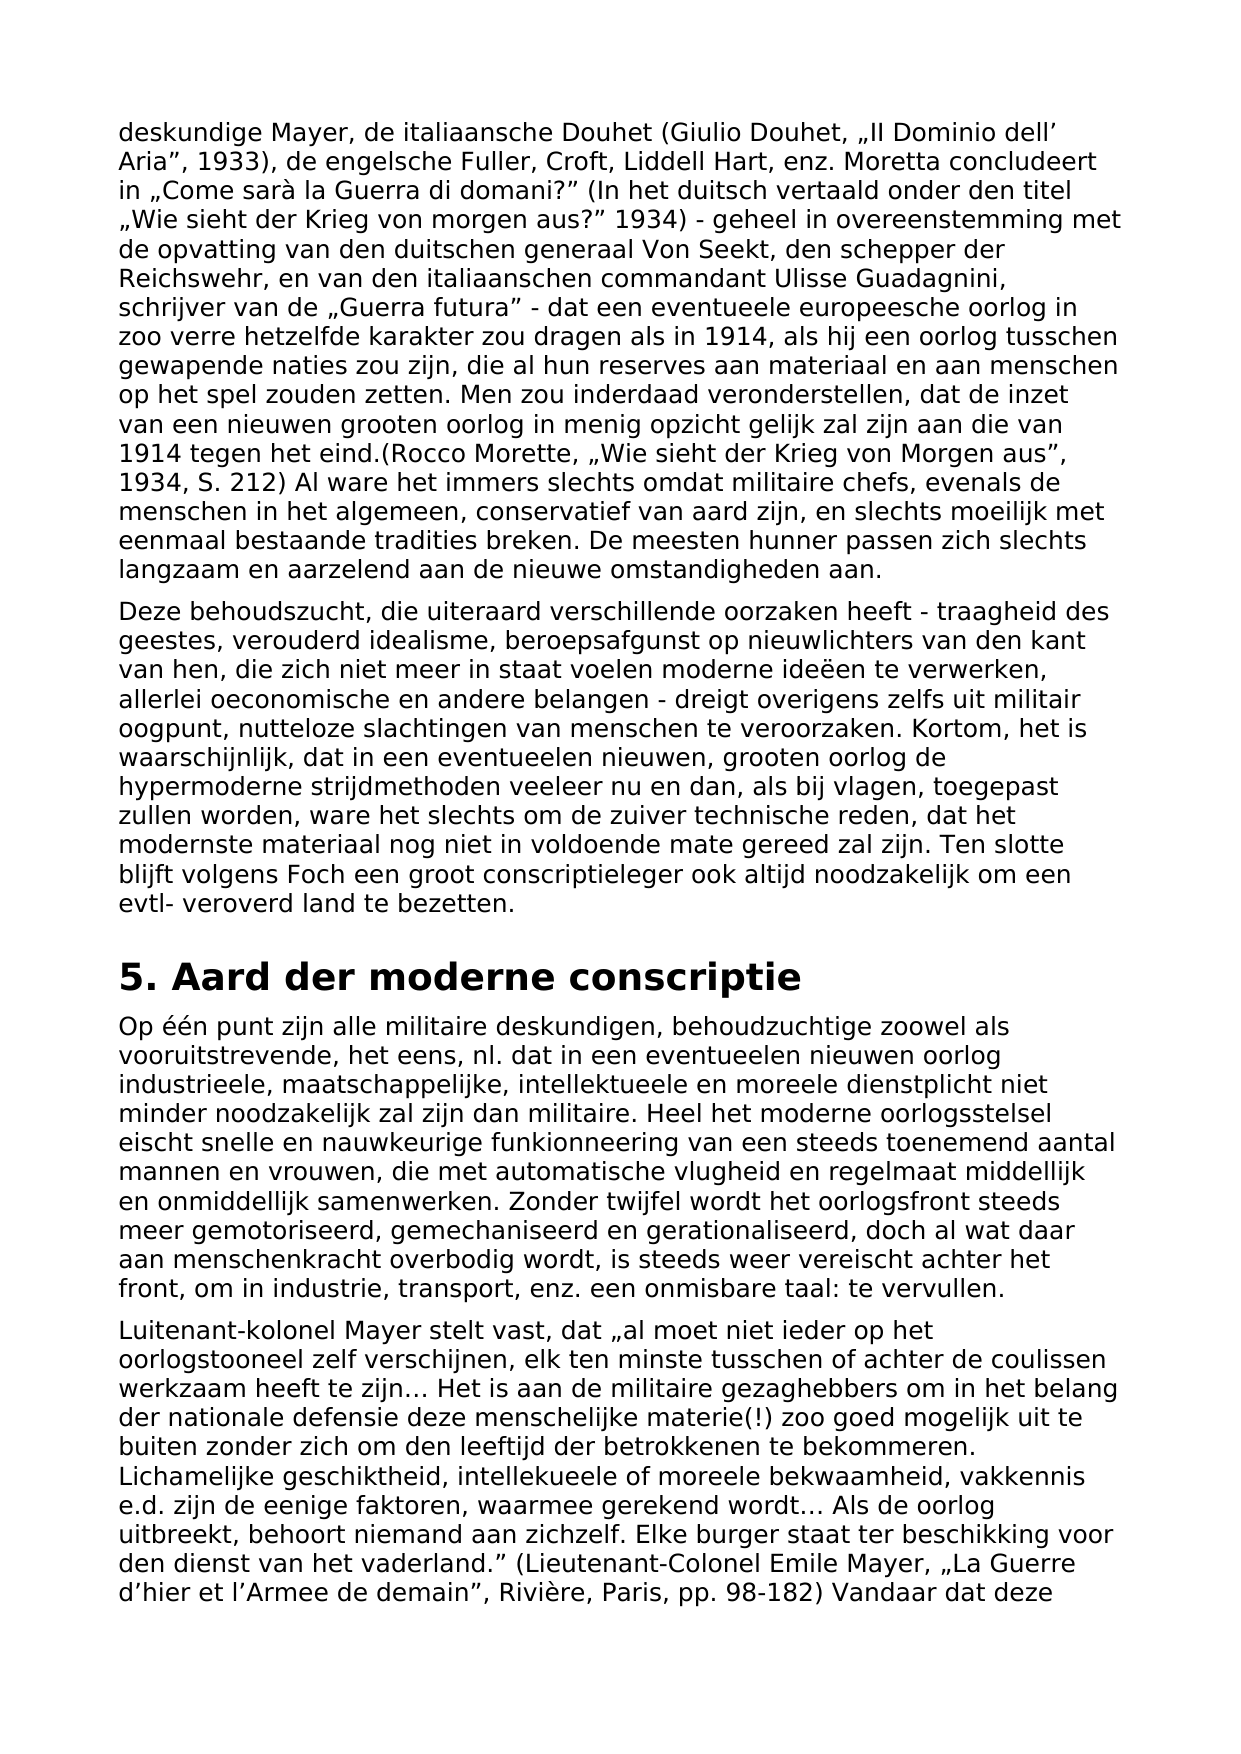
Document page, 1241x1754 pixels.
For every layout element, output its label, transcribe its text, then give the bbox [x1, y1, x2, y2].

text Luitenant-kolonel Mayer stelt vast, dat „al moet niet ieder op het oorlogstooneel zelf verschijnen, elk ten minste tusschen of achter de coulissen werkzaam heeft te zijn… Het is aan de militaire gezaghebbers om in het belang der nationale defensie deze menschelijke materie(!) zoo goed mogelijk uit te buiten zonder zich om den leeftijd der betrokkenen te bekommeren. Lichamelijke geschiktheid, intellekueele of moreele bekwaamheid, vakkennis e.d. zijn de eenige faktoren, waarmee gerekend wordt… Als de oorlog uitbreekt, behoort niemand aan zichzelf. Elke burger staat ter beschikking voor den dienst van het vaderland.” (Lieutenant-Colonel Emile Mayer, „La Guerre d’hier et l’Armee de demain”, Rivière, Paris, pp. 98-182) Vandaar dat deze [118, 1316, 1122, 1608]
text Op één punt zijn alle militaire deskundigen, behoudzuchtige zoowel als vooruitstrevende, het eens, nl. dat in een eventueelen nieuwen oorlog industrieele, maatschappelijke, intellektueele en moreele dienstplicht niet minder noodzakelijk zal zijn dan militaire. Heel het moderne oorlogsstelsel eischt snelle en nauwkeurige funkionneering van een steeds toenemend aantal mannen en vrouwen, die met automatische vlugheid en regelmaat middellijk en onmiddellijk samenwerken. Zonder twijfel wordt het oorlogsfront steeds meer gemotoriseerd, gemechaniseerd en gerationaliseerd, doch al wat daar aan menschenkracht overbodig wordt, is steeds weer vereischt achter het front, om in industrie, transport, enz. een onmisbare taal: te vervullen. [118, 1012, 1122, 1303]
subtitle 5. Aard der moderne conscriptie [118, 956, 1122, 999]
text deskundige Mayer, de italiaansche Douhet (Giulio Douhet, „II Dominio dell’ Aria”, 1933), de engelsche Fuller, Croft, Liddell Hart, enz. Moretta concludeert in „Come sarà la Guerra di domani?” (In het duitsch vertaald onder den titel „Wie sieht der Krieg von morgen aus?” 1934) - geheel in overeenstemming met de opvatting van den duitschen generaal Von Seekt, den schepper der Reichswehr, en van den italiaanschen commandant Ulisse Guadagnini, schrijver van de „Guerra futura” - dat een eventueele europeesche oorlog in zoo verre hetzelfde karakter zou dragen als in 1914, als hij een oorlog tusschen gewapende naties zou zijn, die al hun reserves aan materiaal en aan menschen op het spel zouden zetten. Men zou inderdaad veronderstellen, dat de inzet van een nieuwen grooten oorlog in menig opzicht gelijk zal zijn aan die van 1914 tegen het eind.(Rocco Morette, „Wie sieht der Krieg von Morgen aus”, 1934, S. 212) Al ware het immers slechts omdat militaire chefs, evenals de menschen in het algemeen, conservatief van aard zijn, en slechts moeilijk met eenmaal bestaande tradities breken. De meesten hunner passen zich slechts langzaam en aarzelend aan de nieuwe omstandigheden aan. [118, 118, 1122, 585]
text Deze behoudszucht, die uiteraard verschillende oorzaken heeft - traagheid des geestes, verouderd idealisme, beroepsafgunst op nieuwlichters van den kant van hen, die zich niet meer in staat voelen moderne ideëen te verwerken, allerlei oeconomische en andere belangen - dreigt overigens zelfs uit militair oogpunt, nutteloze slachtingen van menschen te veroorzaken. Kortom, het is waarschijnlijk, dat in een eventueelen nieuwen, grooten oorlog de hypermoderne strijdmethoden veeleer nu en dan, als bij vlagen, toegepast zullen worden, ware het slechts om de zuiver technische reden, dat het modernste materiaal nog niet in voldoende mate gereed zal zijn. Ten slotte blijft volgens Foch een groot conscriptieleger ook altijd noodzakelijk om een evtl- veroverd land te bezetten. [118, 597, 1122, 918]
